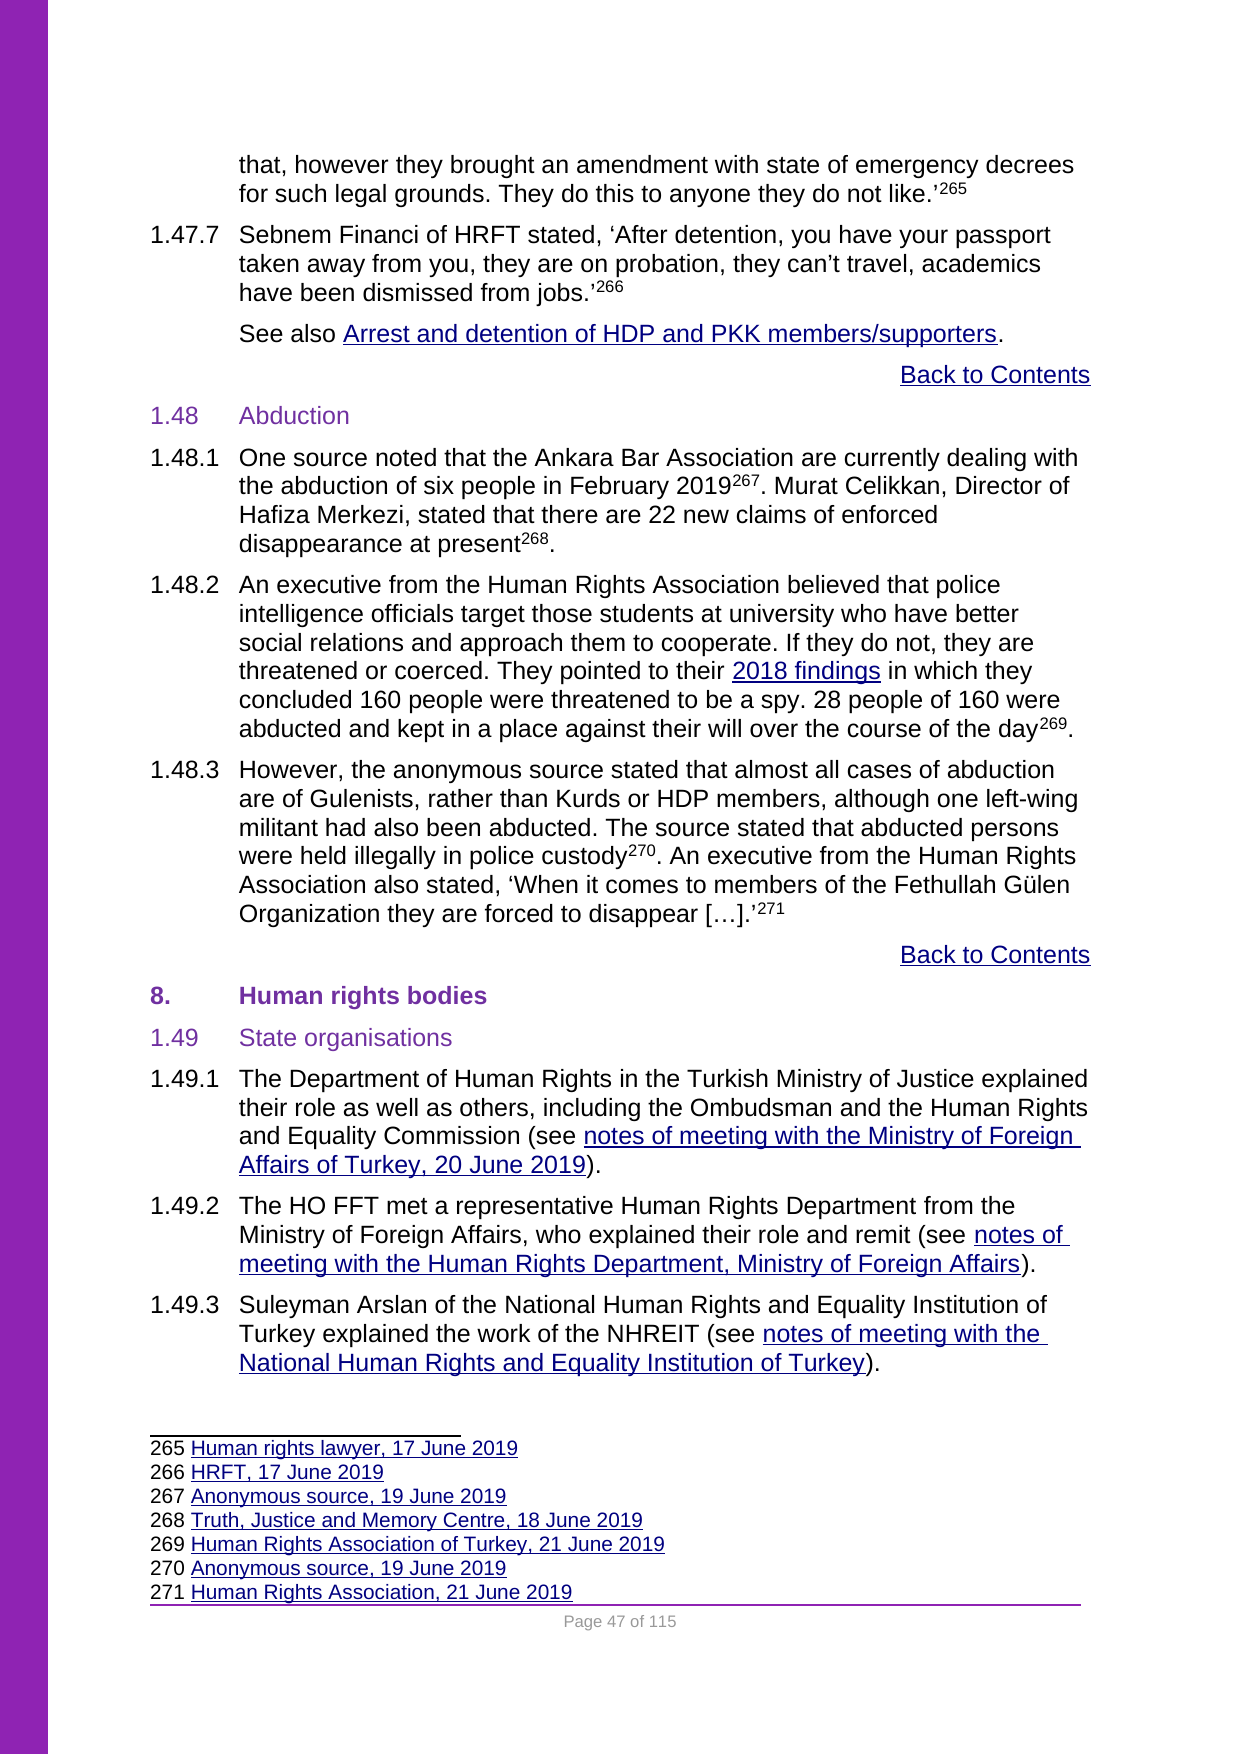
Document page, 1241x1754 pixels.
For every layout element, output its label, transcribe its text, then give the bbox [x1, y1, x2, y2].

list that, however they brought an amendment with state of emergency decrees for such legal grounds. They do this to anyone they do not like.’ [239, 150, 1090, 207]
subtitle Human rights bodies [150, 981, 1090, 1010]
list Truth, Justice and Memory Centre, 18 June 2019 [150, 1508, 1090, 1532]
list However, the anonymous source stated that almost all cases of abduction are of Gulenists, rather than Kurds or HDP members, although one left-wing militant had also been abducted. The source stated that abducted persons were held illegally in police custody. An executive from the Human Rights Association also stated, ‘When it comes to members of the Fethullah Gülen Organization they are forced to disappear […].’ [150, 755, 1090, 927]
list Anonymous source, 19 June 2019 [150, 1556, 1090, 1580]
subtitle Abduction [150, 401, 1090, 430]
text Back to Contents [150, 360, 1090, 389]
text Back to Contents [187, 940, 1090, 969]
list Anonymous source, 19 June 2019 [150, 1484, 1090, 1508]
list Human Rights Association, 21 June 2019 [150, 1580, 1090, 1604]
list Human Rights Association of Turkey, 21 June 2019 [150, 1532, 1090, 1556]
text Human rights lawyer, 17 June 2019 [150, 1436, 1090, 1460]
list Suleyman Arslan of the National Human Rights and Equality Institution of Turkey explained the work of the NHREIT (see notes of meeting with the National Human Rights and Equality Institution of Turkey). [150, 1290, 1090, 1376]
list See also Arrest and detention of HDP and PKK members/supporters. [239, 319, 1090, 347]
list An executive from the Human Rights Association believed that police intelligence officials target those students at university who have better social relations and approach them to cooperate. If they do not, they are threatened or coerced. They pointed to their 2018 findings in which they concluded 160 people were threatened to be a spy. 28 people of 160 were abducted and kept in a place against their will over the course of the day. [150, 570, 1090, 742]
list The HO FFT met a representative Human Rights Department from the Ministry of Foreign Affairs, who explained their role and remit (see notes of meeting with the Human Rights Department, Ministry of Foreign Affairs). [150, 1191, 1090, 1277]
list Sebnem Financi of HRFT stated, ‘After detention, you have your passport taken away from you, they are on probation, they can’t travel, academics have been dismissed from jobs.’ [150, 220, 1090, 306]
list The Department of Human Rights in the Turkish Ministry of Justice explained their role as well as others, including the Ombudsman and the Human Rights and Equality Commission (see notes of meeting with the Ministry of Foreign Affairs of Turkey, 20 June 2019). [150, 1064, 1090, 1179]
list HRFT, 17 June 2019 [150, 1460, 1090, 1484]
list One source noted that the Ankara Bar Association are currently dealing with the abduction of six people in February 2019. Murat Celikkan, Director of Hafiza Merkezi, stated that there are 22 new claims of enforced disappearance at present. [150, 442, 1090, 557]
subtitle State organisations [150, 1022, 1090, 1051]
